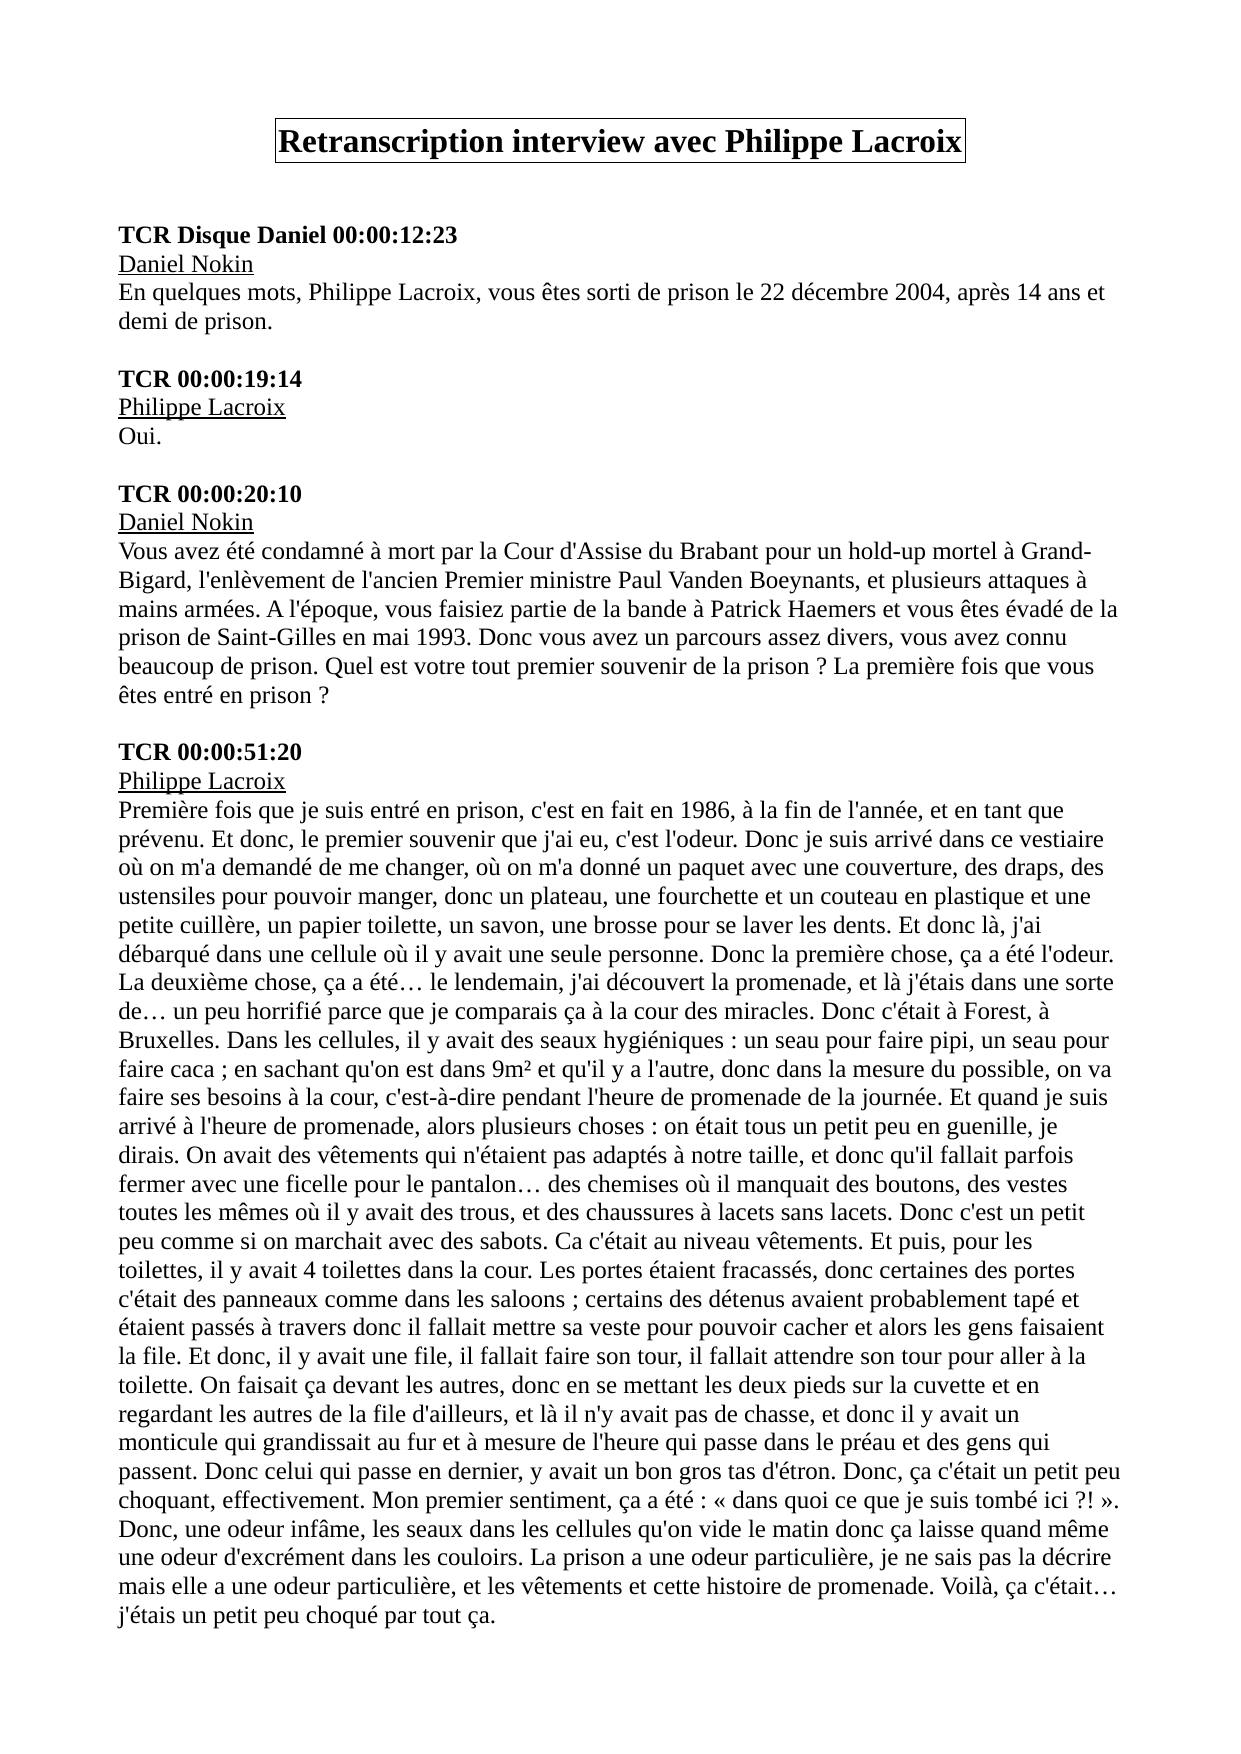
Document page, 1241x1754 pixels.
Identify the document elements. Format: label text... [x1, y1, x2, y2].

text Première fois que je suis entré en prison, c'est en fait en 1986, à la fin de l'année, et en tant que prévenu. Et donc, le premier souvenir que j'ai eu, c'est l'odeur. Donc je suis arrivé dans ce vestiaire où on m'a demandé de me changer, où on m'a donné un paquet avec une couverture, des draps, des ustensiles pour pouvoir manger, donc un plateau, une fourchette et un couteau en plastique et une petite cuillère, un papier toilette, un savon, une brosse pour se laver les dents. Et donc là, j'ai débarqué dans une cellule où il y avait une seule personne. Donc la première chose, ça a été l'odeur. La deuxième chose, ça a été… le lendemain, j'ai découvert la promenade, et là j'étais dans une sorte de… un peu horrifié parce que je comparais ça à la cour des miracles. Donc c'était à Forest, à Bruxelles. Dans les cellules, il y avait des seaux hygiéniques : un seau pour faire pipi, un seau pour faire caca ; en sachant qu'on est dans 9m² et qu'il y a l'autre, donc dans la mesure du possible, on va faire ses besoins à la cour, c'est-à-dire pendant l'heure de promenade de la journée. Et quand je suis arrivé à l'heure de promenade, alors plusieurs choses : on était tous un petit peu en guenille, je dirais. On avait des vêtements qui n'étaient pas adaptés à notre taille, et donc qu'il fallait parfois fermer avec une ficelle pour le pantalon… des chemises où il manquait des boutons, des vestes toutes les mêmes où il y avait des trous, et des chaussures à lacets sans lacets. Donc c'est un petit peu comme si on marchait avec des sabots. Ca c'était au niveau vêtements. Et puis, pour les toilettes, il y avait 4 toilettes dans la cour. Les portes étaient fracassés, donc certaines des portes c'était des panneaux comme dans les saloons ; certains des détenus avaient probablement tapé et étaient passés à travers donc il fallait mettre sa veste pour pouvoir cacher et alors les gens faisaient la file. Et donc, il y avait une file, il fallait faire son tour, il fallait attendre son tour pour aller à la toilette. On faisait ça devant les autres, donc en se mettant les deux pieds sur la cuvette et en regardant les autres de la file d'ailleurs, et là il n'y avait pas de chasse, et donc il y avait un monticule qui grandissait au fur et à mesure de l'heure qui passe dans le préau et des gens qui passent. Donc celui qui passe en dernier, y avait un bon gros tas d'étron. Donc, ça c'était un petit peu choquant, effectivement. Mon premier sentiment, ça a été : « dans quoi ce que je suis tombé ici ?! ». Donc, une odeur infâme, les seaux dans les cellules qu'on vide le matin donc ça laisse quand même une odeur d'excrément dans les couloirs. La prison a une odeur particulière, je ne sais pas la décrire mais elle a une odeur particulière, et les vêtements et cette histoire de promenade. Voilà, ça c'était… j'étais un petit peu choqué par tout ça. [118, 795, 1122, 1629]
text Daniel Nokin [118, 507, 1122, 536]
text TCR 00:00:51:20 [118, 737, 1122, 766]
text TCR 00:00:19:14 [118, 364, 1122, 392]
text Vous avez été condamné à mort par la Cour d'Assise du Brabant pour un hold-up mortel à Grand-Bigard, l'enlèvement de l'ancien Premier ministre Paul Vanden Boeynants, et plusieurs attaques à mains armées. A l'époque, vous faisiez partie de la bande à Patrick Haemers et vous êtes évadé de la prison de Saint-Gilles en mai 1993. Donc vous avez un parcours assez divers, vous avez connu beaucoup de prison. Quel est votre tout premier souvenir de la prison ? La première fois que vous êtes entré en prison ? [118, 536, 1122, 709]
text En quelques mots, Philippe Lacroix, vous êtes sorti de prison le 22 décembre 2004, après 14 ans et demi de prison. [118, 277, 1122, 335]
text TCR 00:00:20:10 [118, 479, 1122, 507]
text TCR Disque Daniel 00:00:12:23 [118, 220, 1122, 249]
text [966, 118, 1122, 162]
text Philippe Lacroix [118, 392, 1122, 421]
text Oui. [118, 421, 1122, 450]
text Philippe Lacroix [118, 766, 1122, 795]
text Daniel Nokin [118, 249, 1122, 277]
text Retranscription interview avec Philippe Lacroix [276, 119, 965, 162]
text [118, 118, 275, 162]
